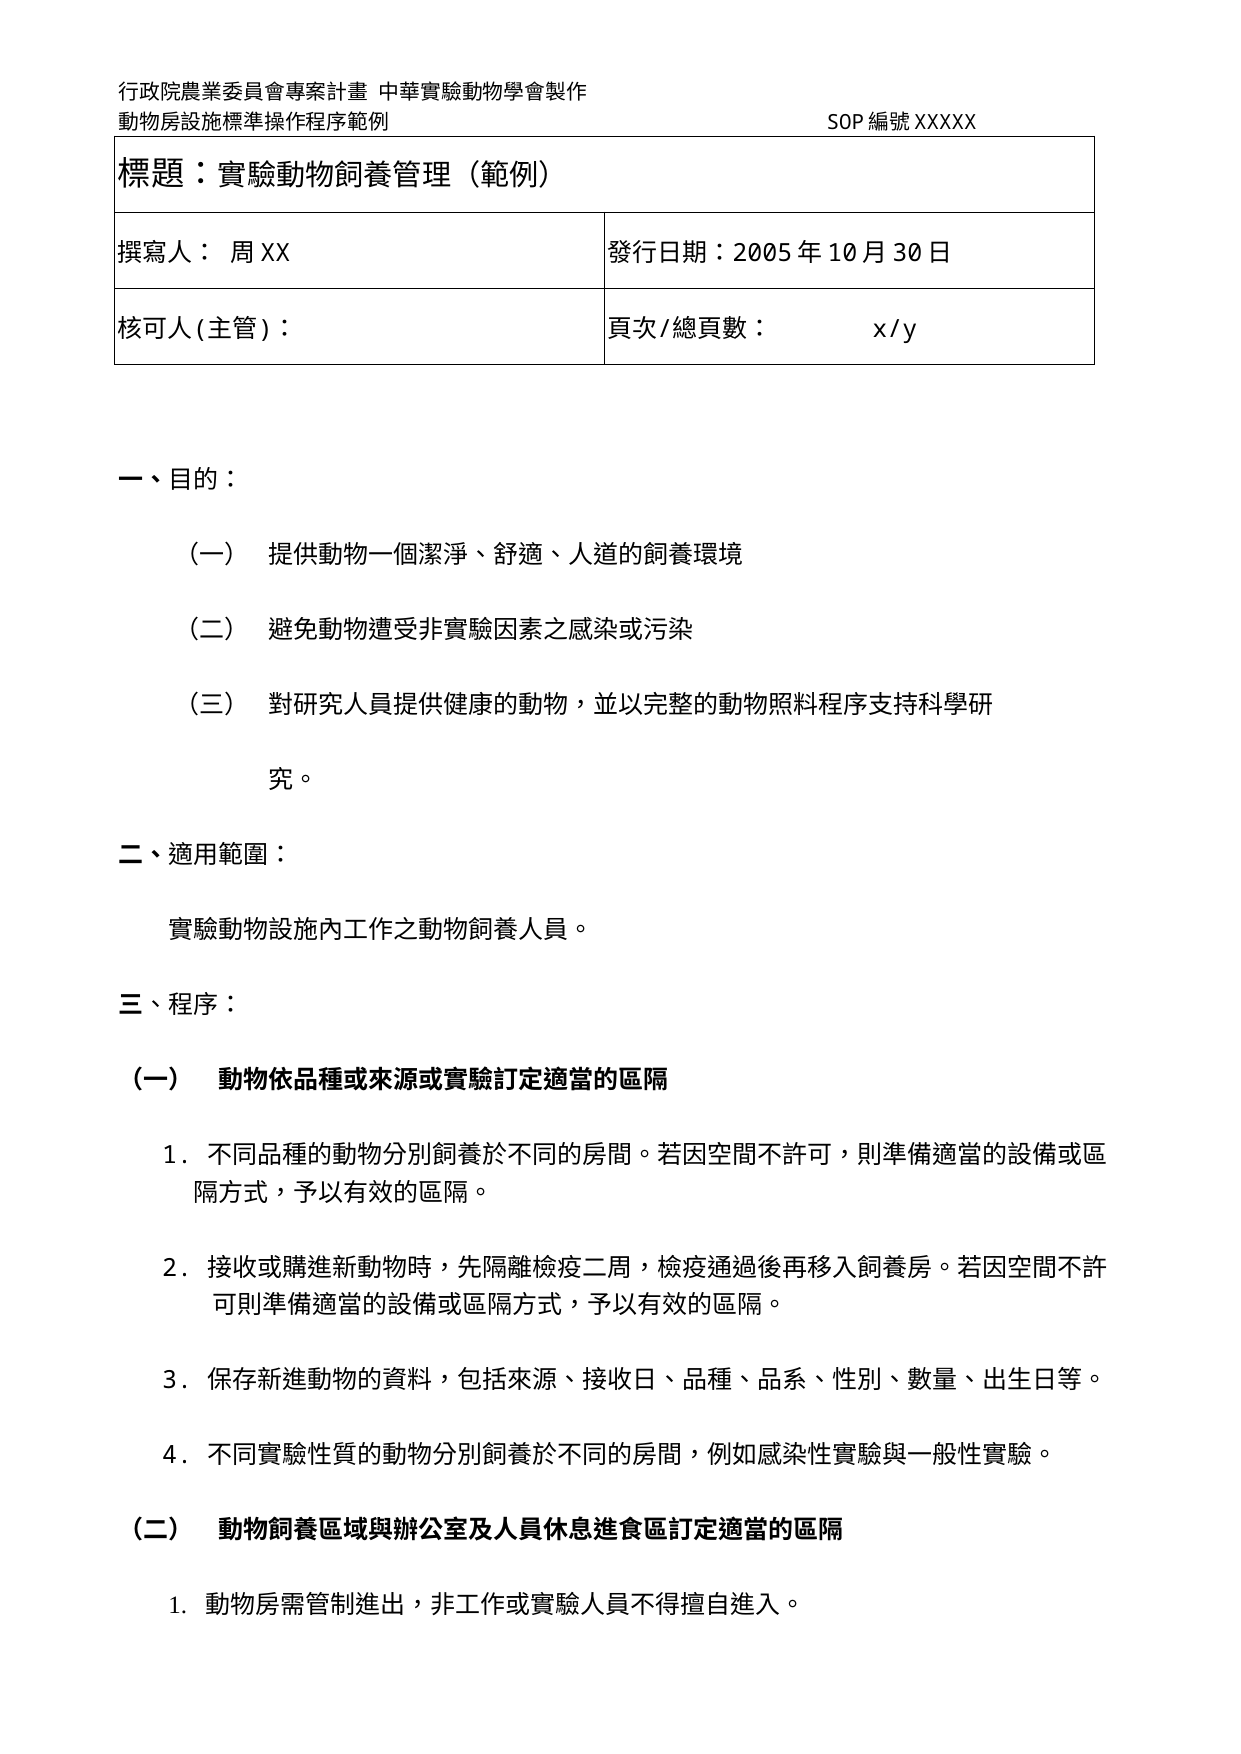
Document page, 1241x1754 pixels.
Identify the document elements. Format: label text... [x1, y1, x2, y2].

text 行政院農業委員會專案計畫 中華實驗動物學會製作 [118, 75, 1122, 105]
text 2. 接收或購進新動物時，先隔離檢疫二周，檢疫通過後再移入飼養房。若因空間不許可則準備適當的設備或區隔方式，予以有效的區隔。 [162, 1246, 1122, 1321]
text 實驗動物設施內工作之動物飼養人員。 [118, 908, 1122, 946]
text 究。 [118, 758, 1122, 796]
text 一、目的： [118, 458, 1122, 496]
text 4. 不同實驗性質的動物分別飼養於不同的房間，例如感染性實驗與一般性實驗。 [137, 1433, 1122, 1471]
text 3. 保存新進動物的資料，包括來源、接收日、品種、品系、性別、數量、出生日等。 [162, 1358, 1122, 1396]
list 避免動物遭受非實驗因素之感染或污染 [118, 608, 1122, 646]
list 對研究人員提供健康的動物，並以完整的動物照料程序支持科學研 [118, 683, 1122, 721]
table_header 標題：實驗動物飼養管理（範例） [115, 137, 1094, 212]
table_cell 撰寫人： 周XX [115, 213, 604, 288]
list 動物房需管制進出，非工作或實驗人員不得擅自進入。 [168, 1583, 1122, 1621]
list 提供動物一個潔淨、舒適、人道的飼養環境 [118, 533, 1122, 571]
list 動物飼養區域與辦公室及人員休息進食區訂定適當的區隔 [118, 1508, 1122, 1546]
table_cell 頁次/總頁數： x/y [605, 289, 1094, 364]
list 動物依品種或來源或實驗訂定適當的區隔 [118, 1058, 1122, 1096]
table_cell 發行日期：2005年10月30日 [605, 213, 1094, 288]
text 三、程序： [118, 983, 1122, 1021]
text 1. 不同品種的動物分別飼養於不同的房間。若因空間不許可，則準備適當的設備或區隔方式，予以有效的區隔。 [162, 1133, 1122, 1208]
text 二、適用範圍： [118, 833, 1122, 871]
table_cell 核可人(主管)： [115, 289, 604, 364]
text 動物房設施標準操作程序範例 SOP編號XXXXX [118, 105, 1122, 136]
